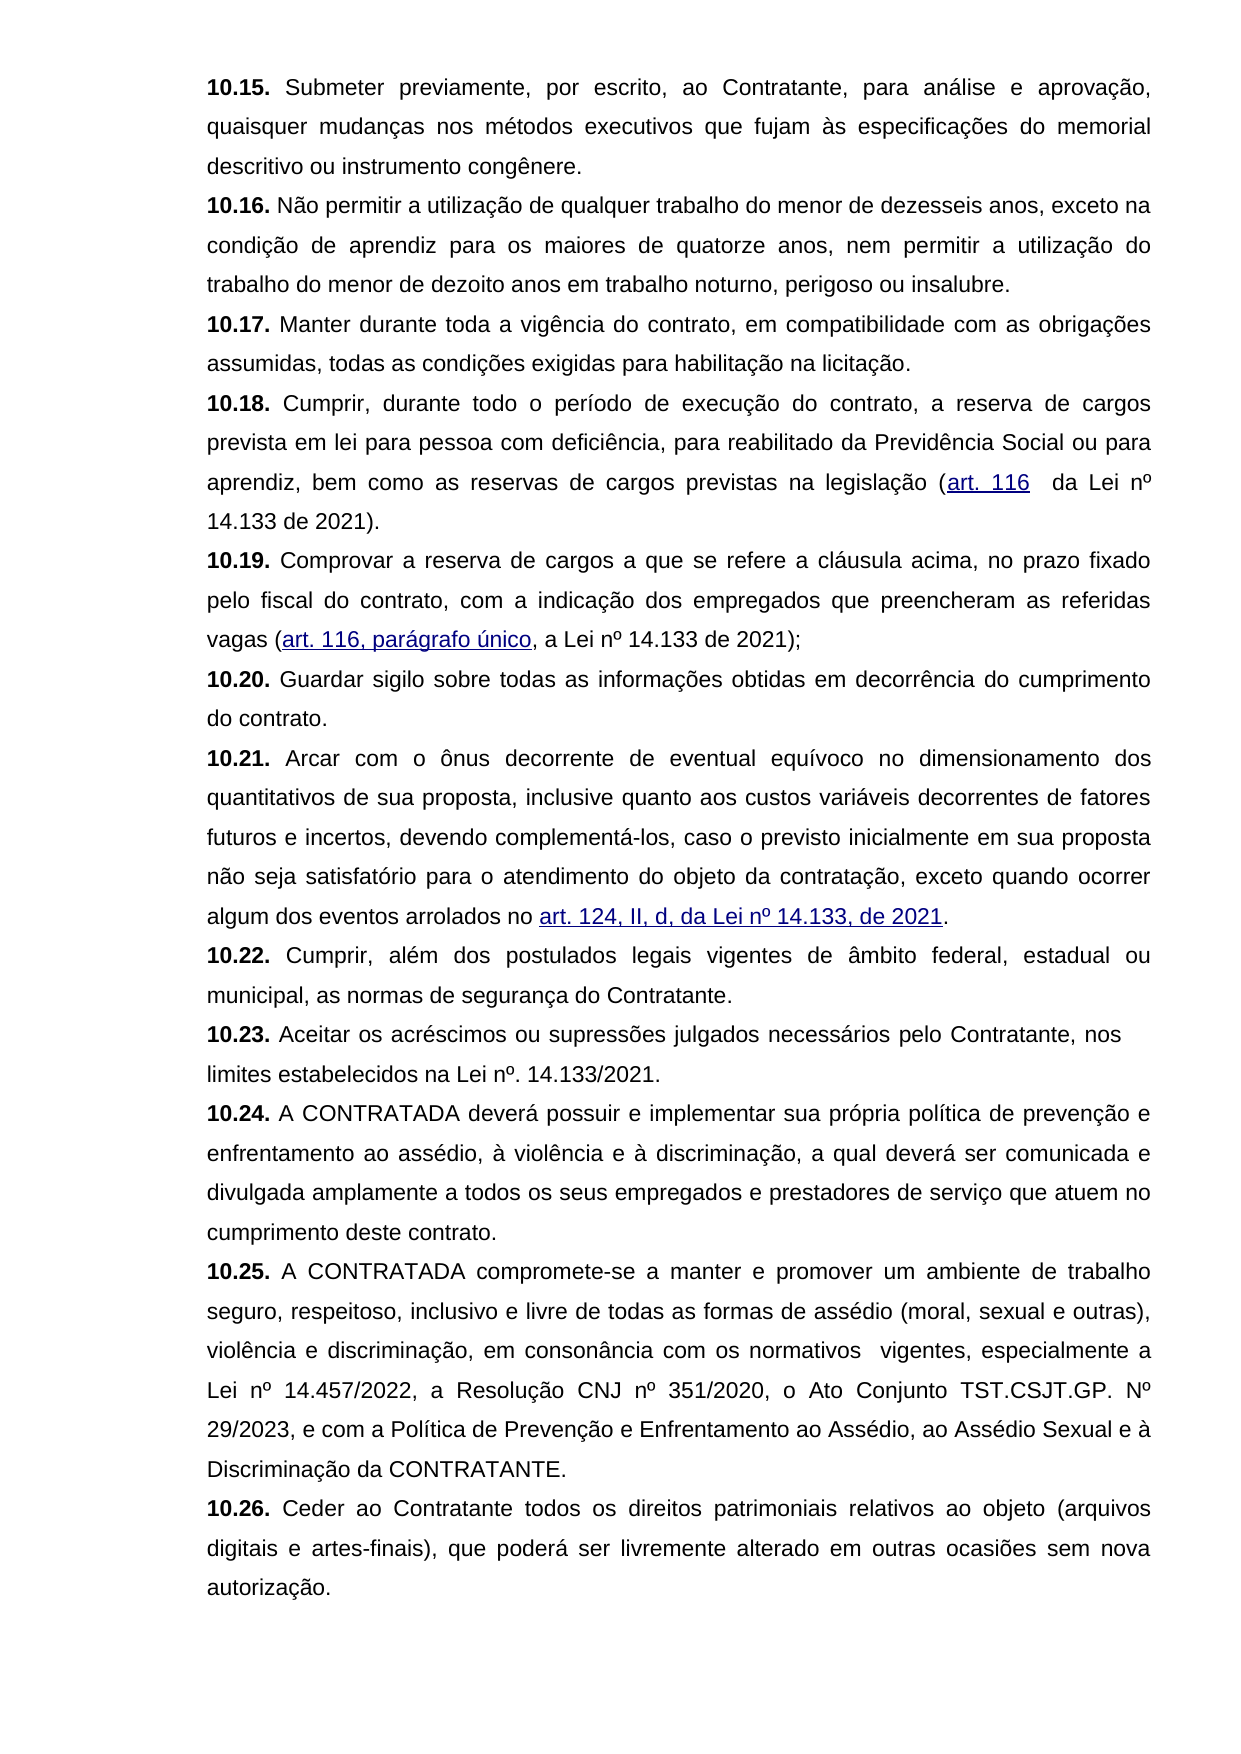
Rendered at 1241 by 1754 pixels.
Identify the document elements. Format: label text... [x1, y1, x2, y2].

text 10.18. Cumprir, durante todo o período de execução do contrato, a reserva de cargos prevista em lei para pessoa com deficiência, para reabilitado da Previdência Social ou para aprendiz, bem como as reservas de cargos previstas na legislação (art. 116 da Lei nº 14.133 de 2021). [207, 389, 1152, 534]
text 10.22. Cumprir, além dos postulados legais vigentes de âmbito federal, estadual ou municipal, as normas de segurança do Contratante. [207, 942, 1152, 1008]
text 10.24. A CONTRATADA deverá possuir e implementar sua própria política de prevenção e enfrentamento ao assédio, à violência e à discriminação, a qual deverá ser comunicada e divulgada amplamente a todos os seus empregados e prestadores de serviço que atuem no cumprimento deste contrato. [207, 1100, 1152, 1245]
text 10.19. Comprovar a reserva de cargos a que se refere a cláusula acima, no prazo fixado pelo fiscal do contrato, com a indicação dos empregados que preencheram as referidas vagas (art. 116, parágrafo único, a Lei nº 14.133 de 2021); [207, 547, 1152, 653]
text 10.15. Submeter previamente, por escrito, ao Contratante, para análise e aprovação, quaisquer mudanças nos métodos executivos que fujam às especificações do memorial descritivo ou instrumento congênere. [207, 74, 1152, 179]
text 10.20. Guardar sigilo sobre todas as informações obtidas em decorrência do cumprimento do contrato. [207, 666, 1152, 732]
text 10.17. Manter durante toda a vigência do contrato, em compatibilidade com as obrigações assumidas, todas as condições exigidas para habilitação na licitação. [207, 311, 1152, 376]
text 10.25. A CONTRATADA compromete-se a manter e promover um ambiente de trabalho seguro, respeitoso, inclusivo e livre de todas as formas de assédio (moral, sexual e outras), violência e discriminação, em consonância com os normativos vigentes, especialmente a Lei nº 14.457/2022, a Resolução CNJ nº 351/2020, o Ato Conjunto TST.CSJT.GP. Nº 29/2023, e com a Política de Prevenção e Enfrentamento ao Assédio, ao Assédio Sexual e à Discriminação da CONTRATANTE. [207, 1258, 1152, 1482]
text 10.21. Arcar com o ônus decorrente de eventual equívoco no dimensionamento dos quantitativos de sua proposta, inclusive quanto aos custos variáveis decorrentes de fatores futuros e incertos, devendo complementá-los, caso o previsto inicialmente em sua proposta não seja satisfatório para o atendimento do objeto da contratação, exceto quando ocorrer algum dos eventos arrolados no art. 124, II, d, da Lei nº 14.133, de 2021. [207, 745, 1152, 929]
text 10.23. Aceitar os acréscimos ou supressões julgados necessários pelo Contratante, nos limites estabelecidos na Lei nº. 14.133/2021. [207, 1021, 1122, 1087]
text 10.26. Ceder ao Contratante todos os direitos patrimoniais relativos ao objeto (arquivos digitais e artes-finais), que poderá ser livremente alterado em outras ocasiões sem nova autorização. [207, 1495, 1152, 1600]
text 10.16. Não permitir a utilização de qualquer trabalho do menor de dezesseis anos, exceto na condição de aprendiz para os maiores de quatorze anos, nem permitir a utilização do trabalho do menor de dezoito anos em trabalho noturno, perigoso ou insalubre. [207, 192, 1152, 297]
